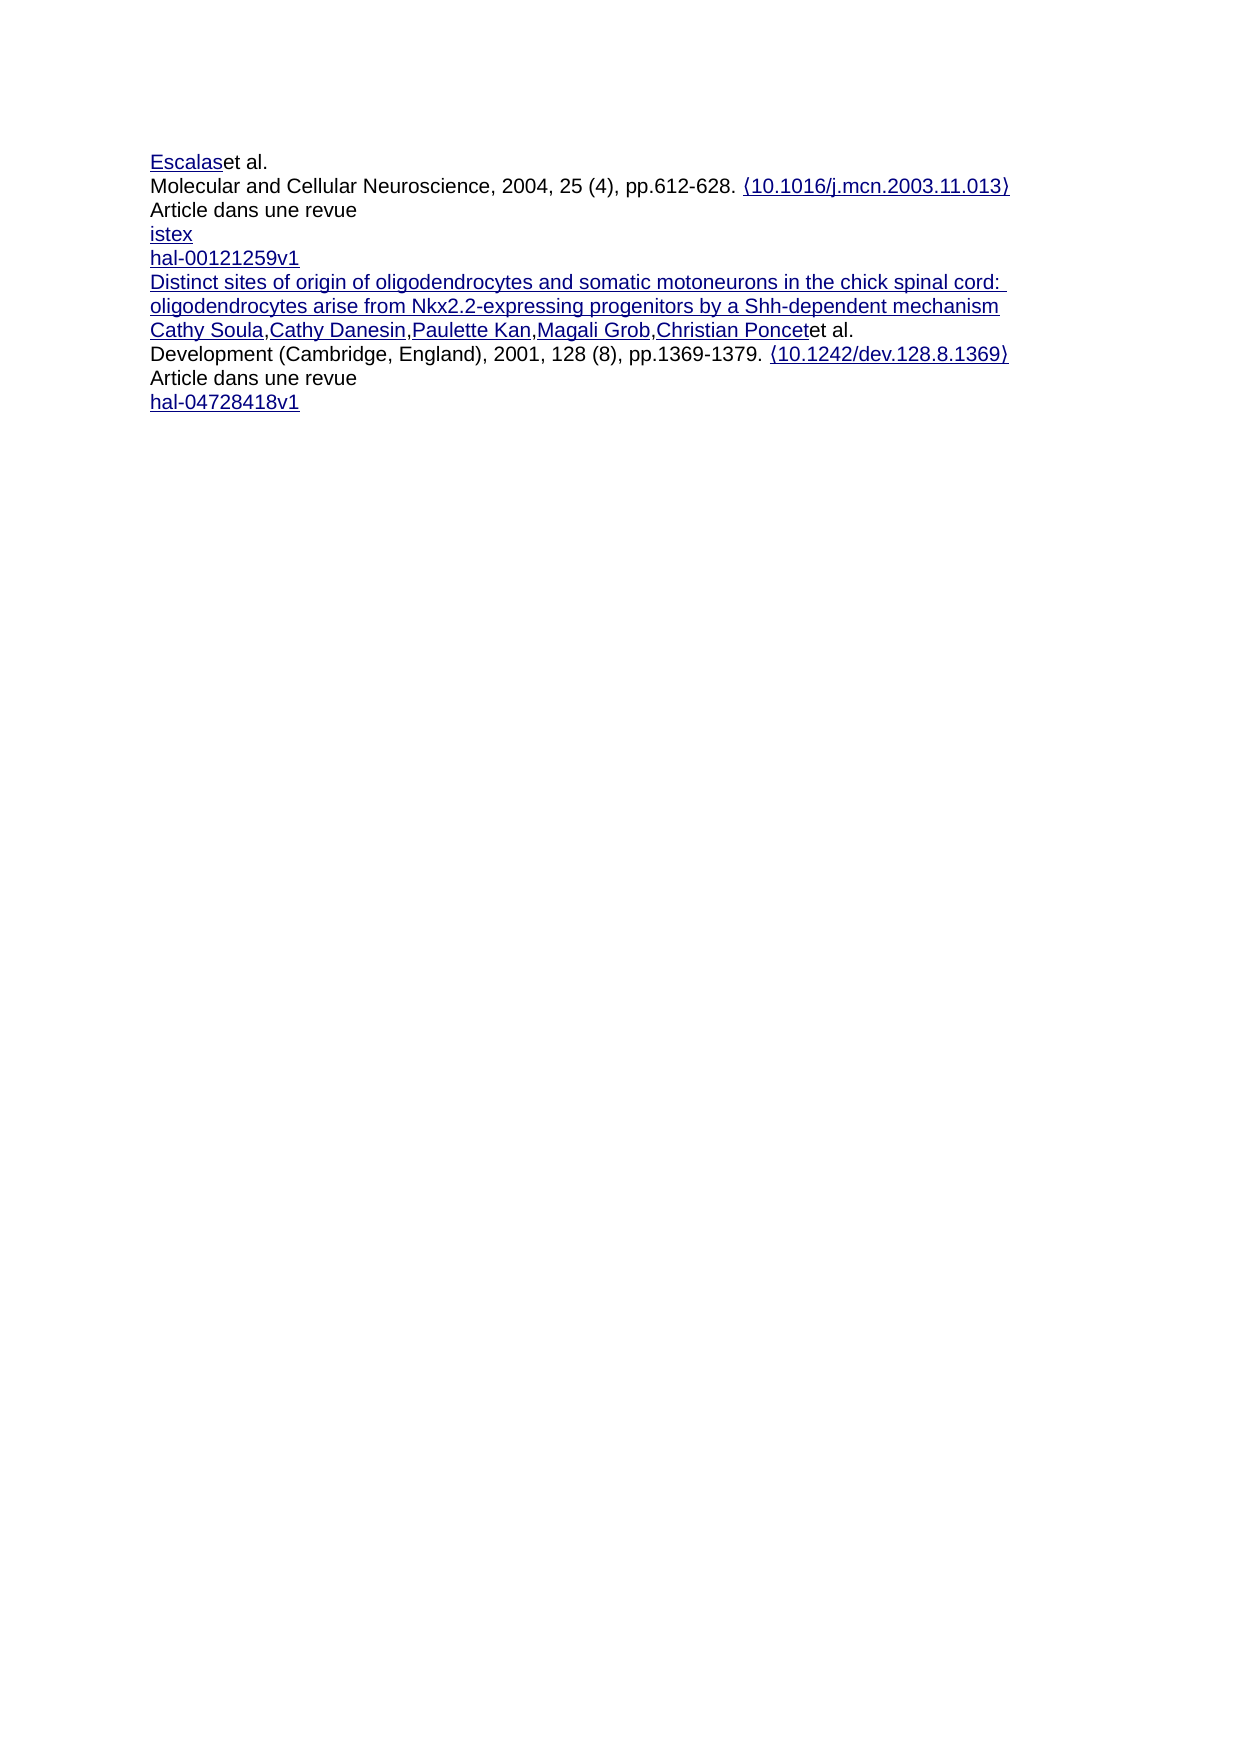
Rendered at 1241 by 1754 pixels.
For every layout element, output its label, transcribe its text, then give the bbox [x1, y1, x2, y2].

table_cell Distinct sites of origin of oligodendrocytes and somatic motoneurons in the chick spinal cord: oligodendrocytes arise from Nkx2.2-expressing progenitors by a Shh-dependent mechanism Cathy Soula,Cathy Danesin,Paulette Kan,Magali Grob,Christian Poncetet al. Development (Cambridge, England), 2001, 128 (8), pp.1369-1379. ⟨10.1242/dev.128.8.1369⟩ Article dans une revue hal-04728418v1 [150, 270, 1090, 413]
table_cell Escalaset al. Molecular and Cellular Neuroscience, 2004, 25 (4), pp.612-628. ⟨10.1016/j.mcn.2003.11.013⟩ Article dans une revue istex hal-00121259v1 [150, 150, 1090, 270]
